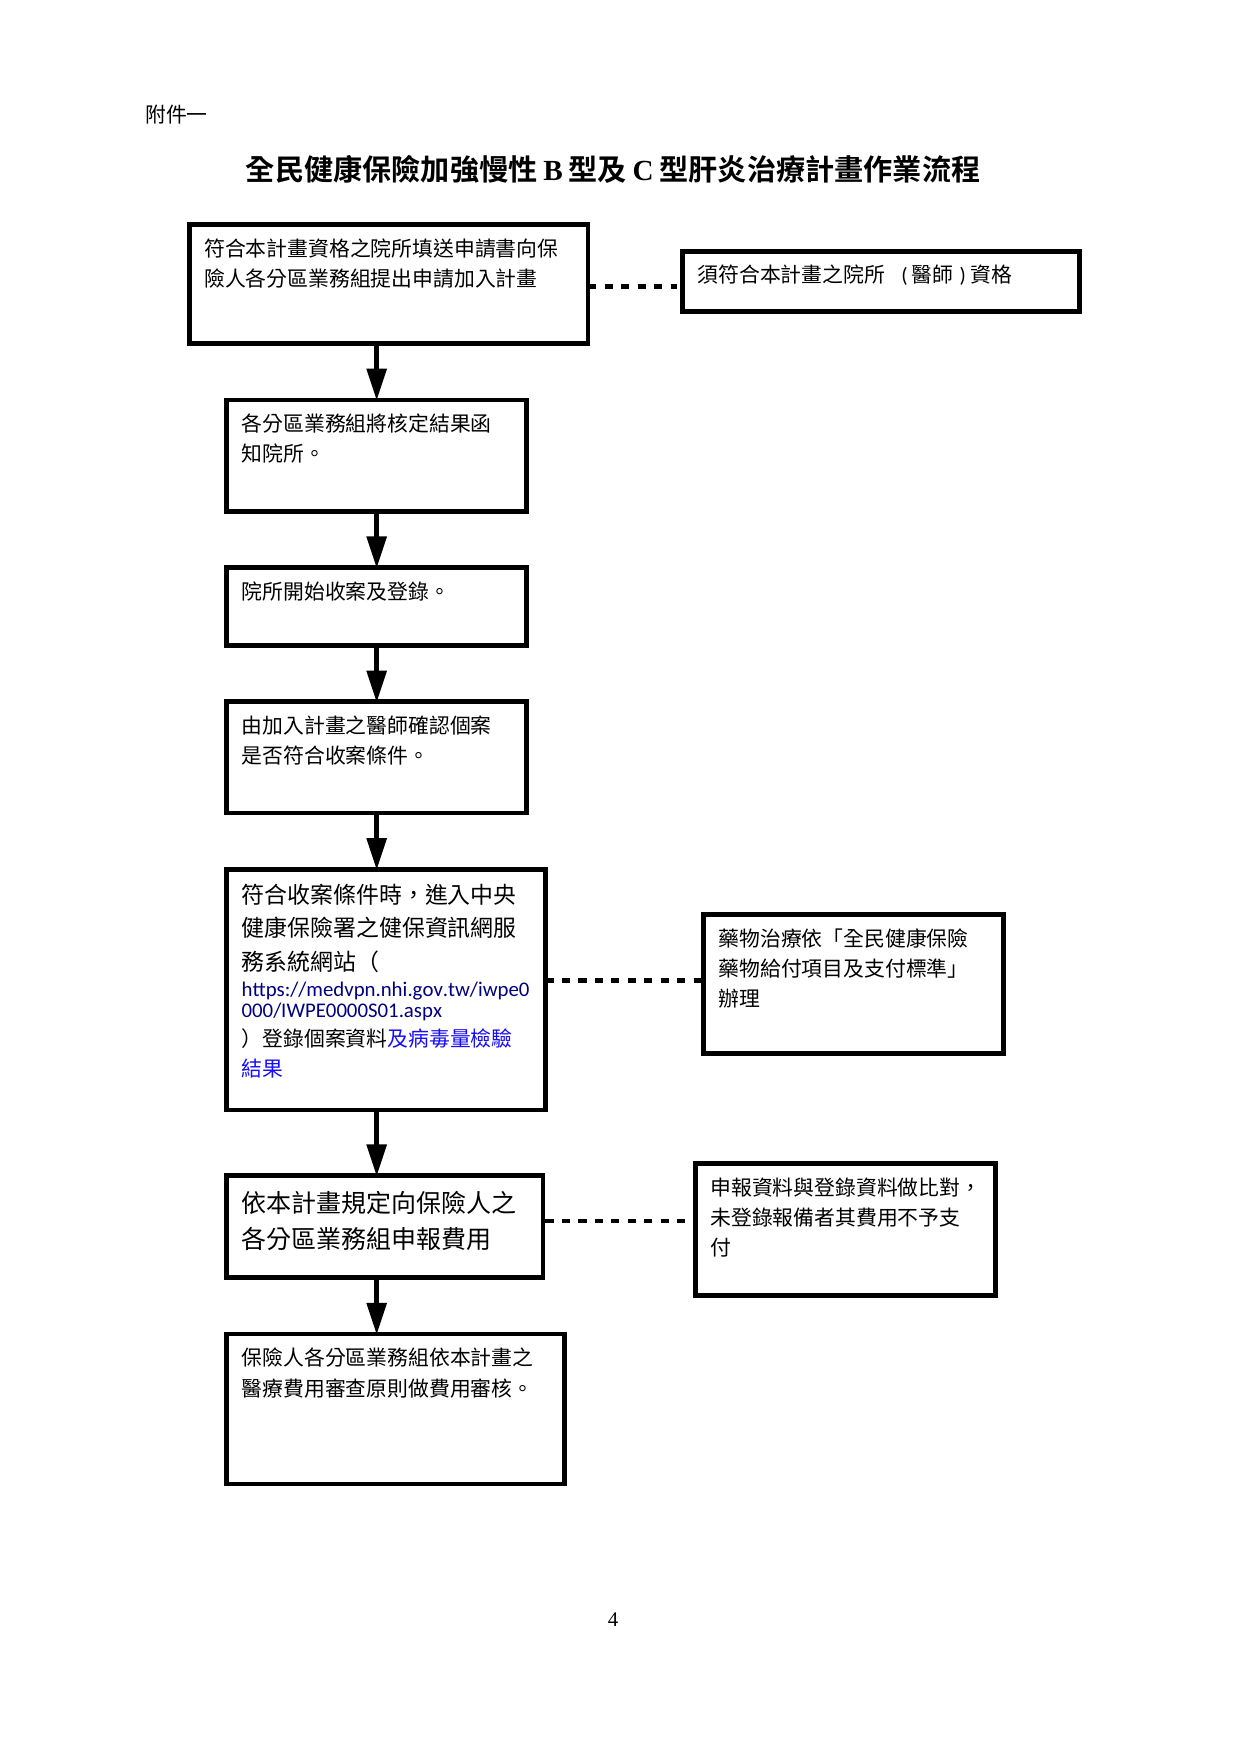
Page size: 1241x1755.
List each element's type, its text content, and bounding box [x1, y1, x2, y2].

text 全民健康保險加強慢性B型及C型肝炎治療計畫作業流程 [133, 141, 1093, 191]
